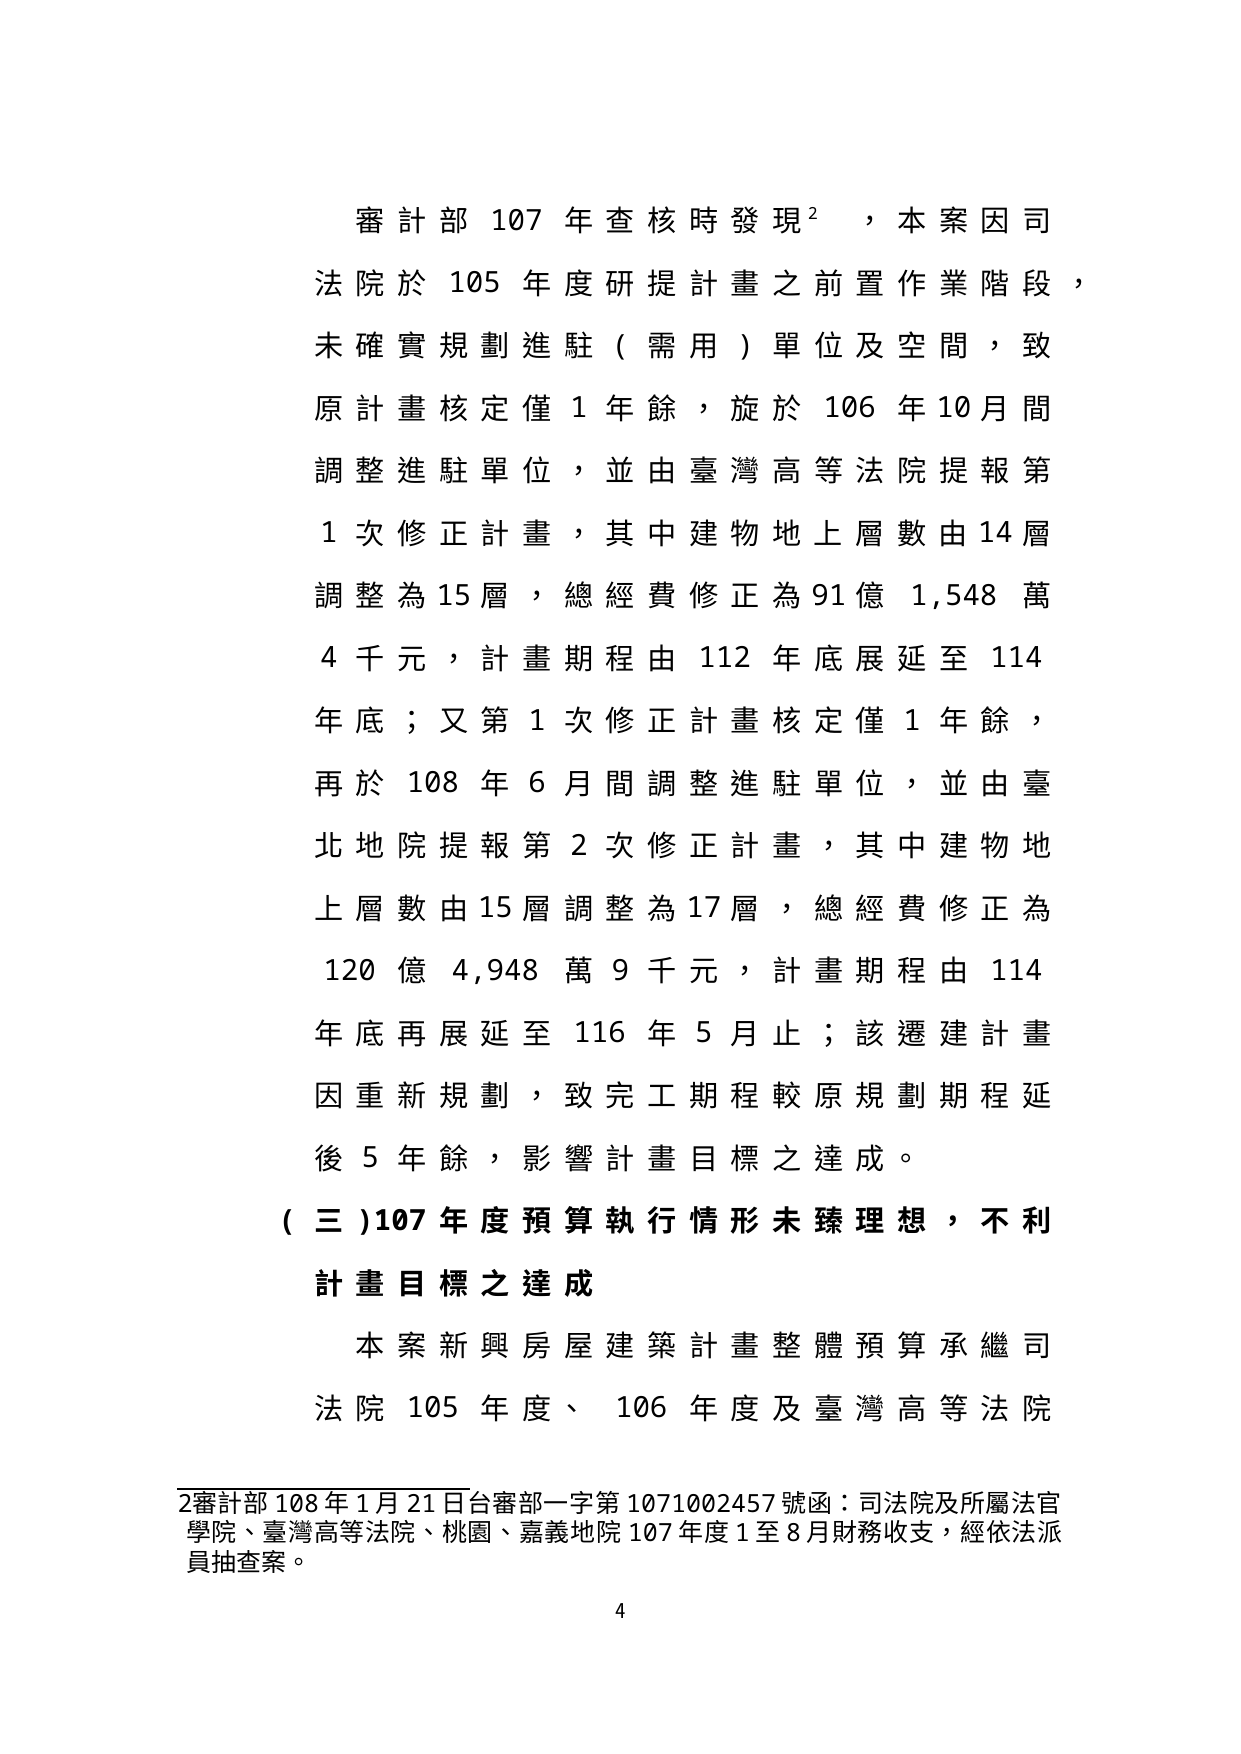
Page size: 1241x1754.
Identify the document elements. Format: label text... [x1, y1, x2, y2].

text (三)107年度預算執行情形未臻理想，不利計畫目標之達成 [242, 1177, 1058, 1302]
text 審計部108年1月21日台審部一字第1071002457號函：司法院及所屬法官學院、臺灣高等法院、桃園、嘉義地院107年度1至8月財務收支，經依法派員抽查案。 [177, 1489, 1063, 1577]
text 審計部107年查核時發現，本案因司法院於105年度研提計畫之前置作業階段，未確實規劃進駐(需用)單位及空間，致原計畫核定僅1年餘，旋於106年10月間調整進駐單位，並由臺灣高等法院提報第1次修正計畫，其中建物地上層數由14層調整為15層，總經費修正為91億1,548萬4千元，計畫期程由112年底展延至114年底；又第1次修正計畫核定僅1年餘，再於108年6月間調整進駐單位，並由臺北地院提報第2次修正計畫，其中建物地上層數由15層調整為17層，總經費修正為120億4,948萬9千元，計畫期程由114年底再展延至116年5月止；該遷建計畫因重新規劃，致完工期程較原規劃期程延後5年餘，影響計畫目標之達成。 [271, 177, 1058, 1177]
text 本案新興房屋建築計畫整體預算承繼司法院105年度、106年度及臺灣高等法院107年度、108年度編列預算額度，目前續由臺北地院編列109年度以後所需經費；惟該計畫107年度可支用預算數7,985萬2千元，執行數(均為實現數)卻僅35萬元，執行率0.44%，顯示華山司法園區遷建計畫因多次修正主辦單位與進駐單位，致107年度預算幾乎未執行(詳附表2)且期程延宕，不利原訂計畫目標之達成。 [271, 1302, 1058, 1427]
